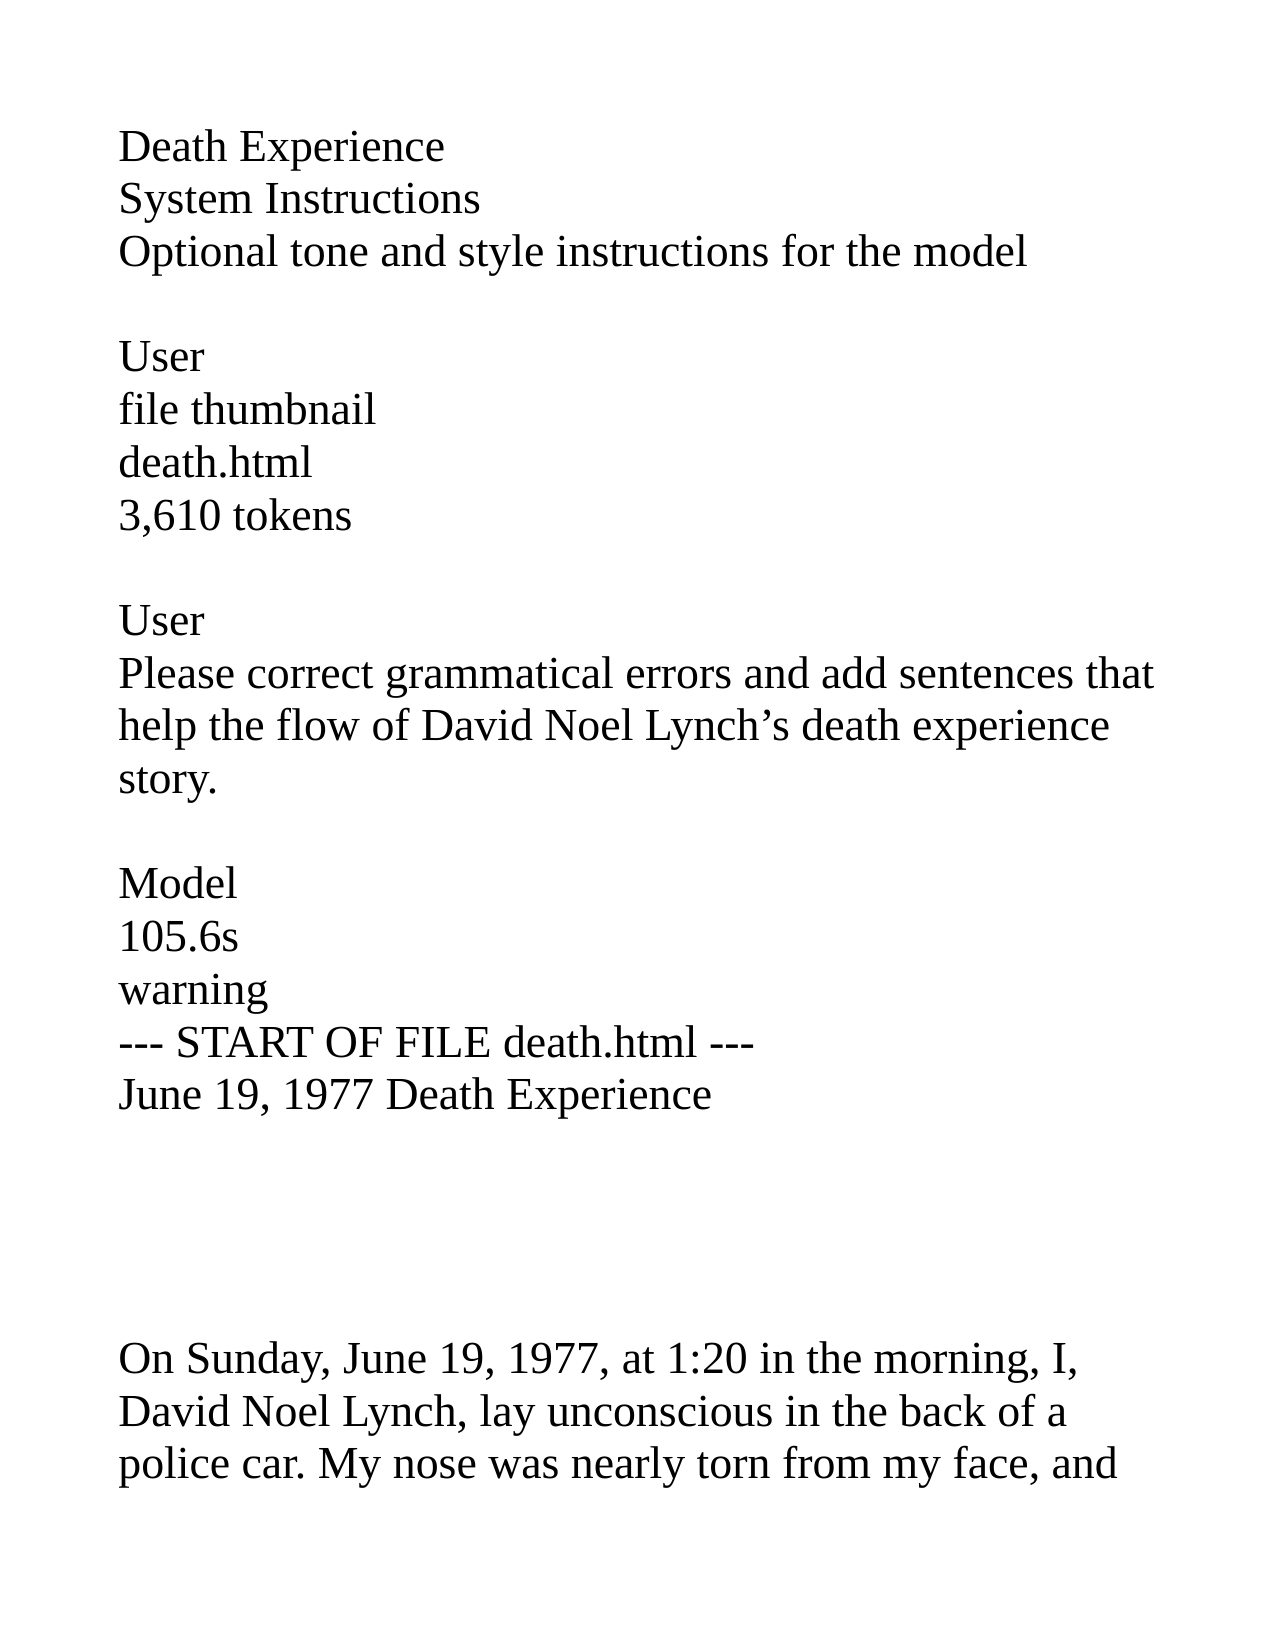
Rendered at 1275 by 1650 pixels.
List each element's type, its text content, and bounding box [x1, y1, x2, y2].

text System Instructions [118, 171, 1157, 223]
text 105.6s [118, 909, 1157, 961]
text warning [118, 961, 1157, 1014]
text On Sunday, June 19, 1977, at 1:20 in the morning, I, David Noel Lynch, lay unconscious in the back of a police car. My nose was nearly torn from my face, and [118, 1330, 1157, 1488]
text Optional tone and style instructions for the model [118, 223, 1157, 276]
text --- START OF FILE death.html --- [118, 1014, 1157, 1067]
text User [118, 329, 1157, 382]
text Model [118, 856, 1157, 909]
text June 19, 1977 Death Experience [118, 1067, 1157, 1119]
text 3,610 tokens [118, 487, 1157, 540]
text file thumbnail [118, 382, 1157, 434]
text Death Experience [118, 118, 1157, 171]
text death.html [118, 434, 1157, 487]
text Please correct grammatical errors and add sentences that help the flow of David Noel Lynch’s death experience story. [118, 645, 1157, 803]
text User [118, 592, 1157, 645]
